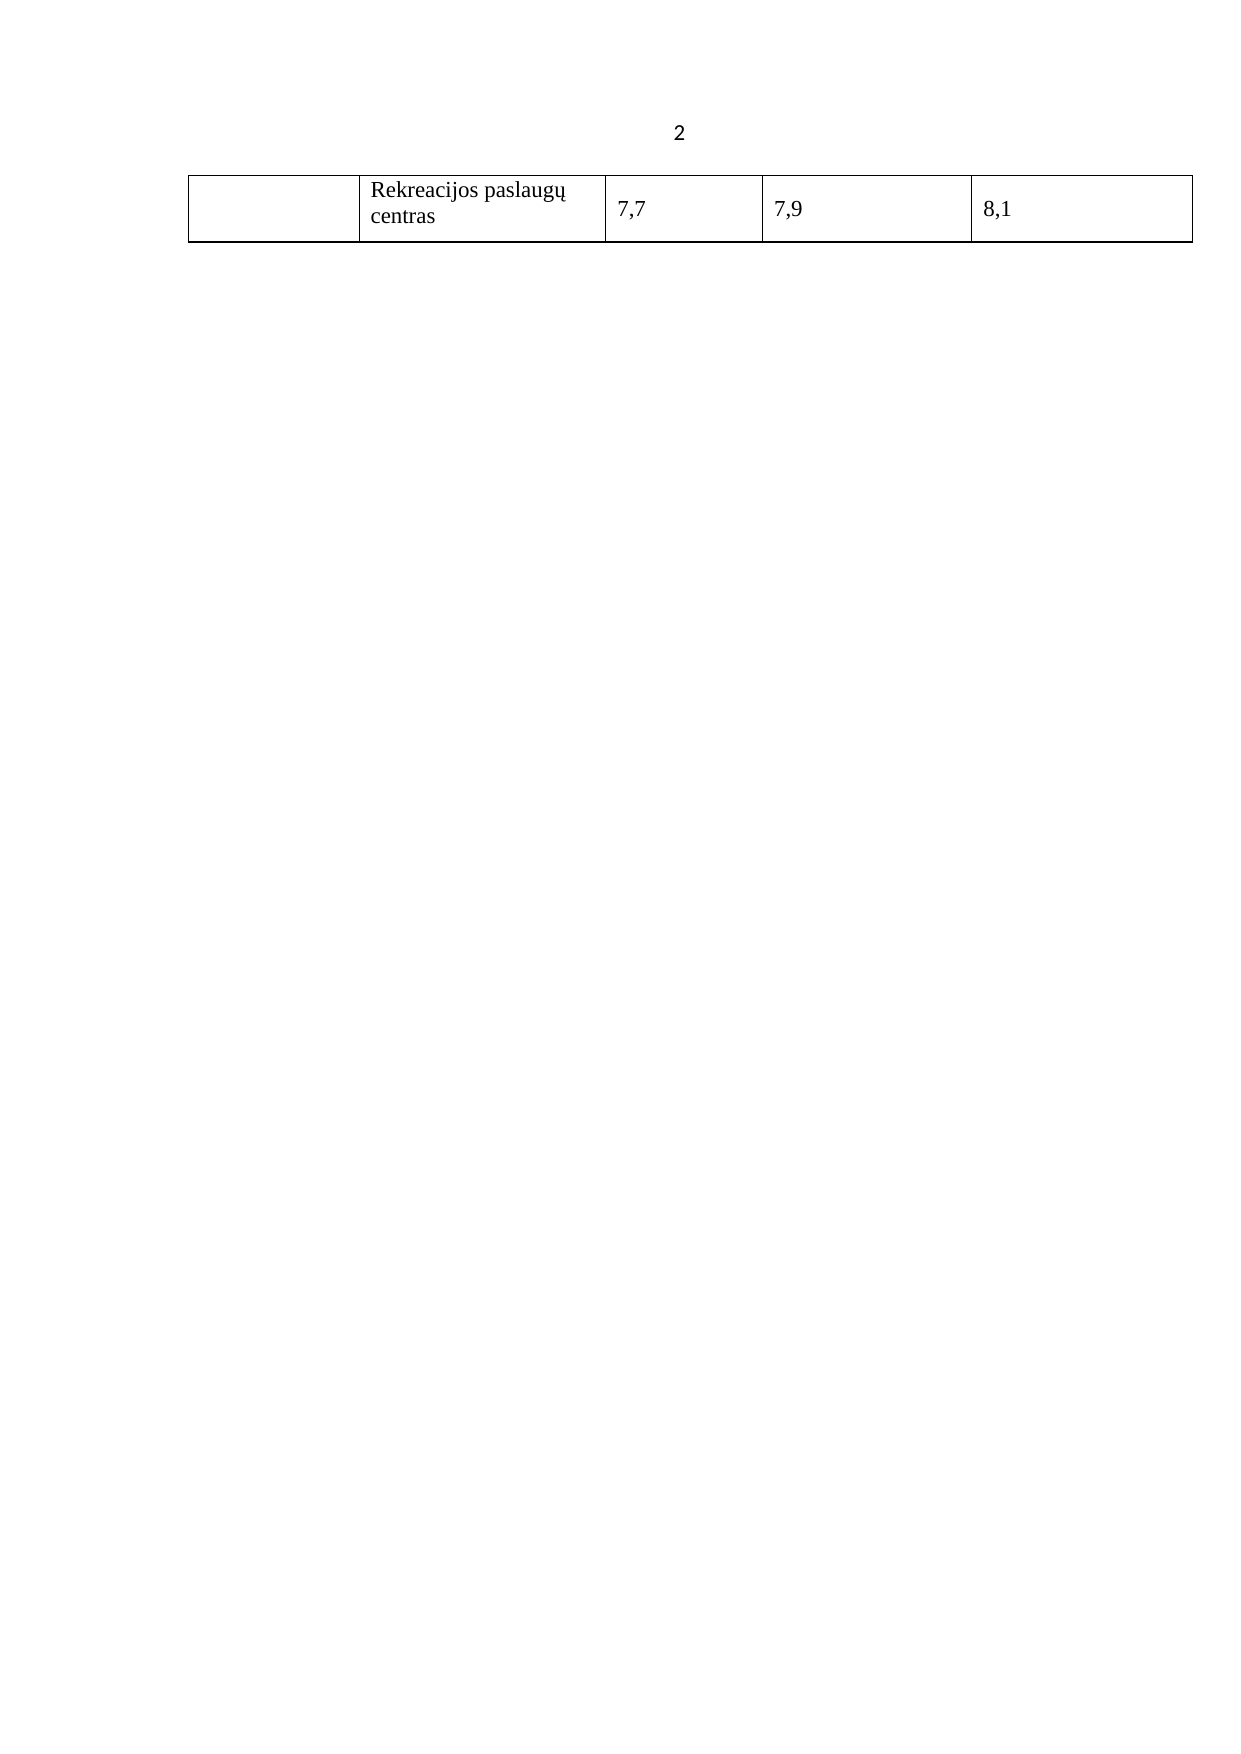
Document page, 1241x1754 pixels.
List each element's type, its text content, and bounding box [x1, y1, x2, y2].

table_cell [189, 176, 359, 241]
table_cell 7,7 [606, 176, 762, 241]
table_cell 8,1 [972, 176, 1192, 241]
table_cell Rekreacijos paslaugų centras [360, 176, 605, 241]
table_cell 7,9 [763, 176, 971, 241]
